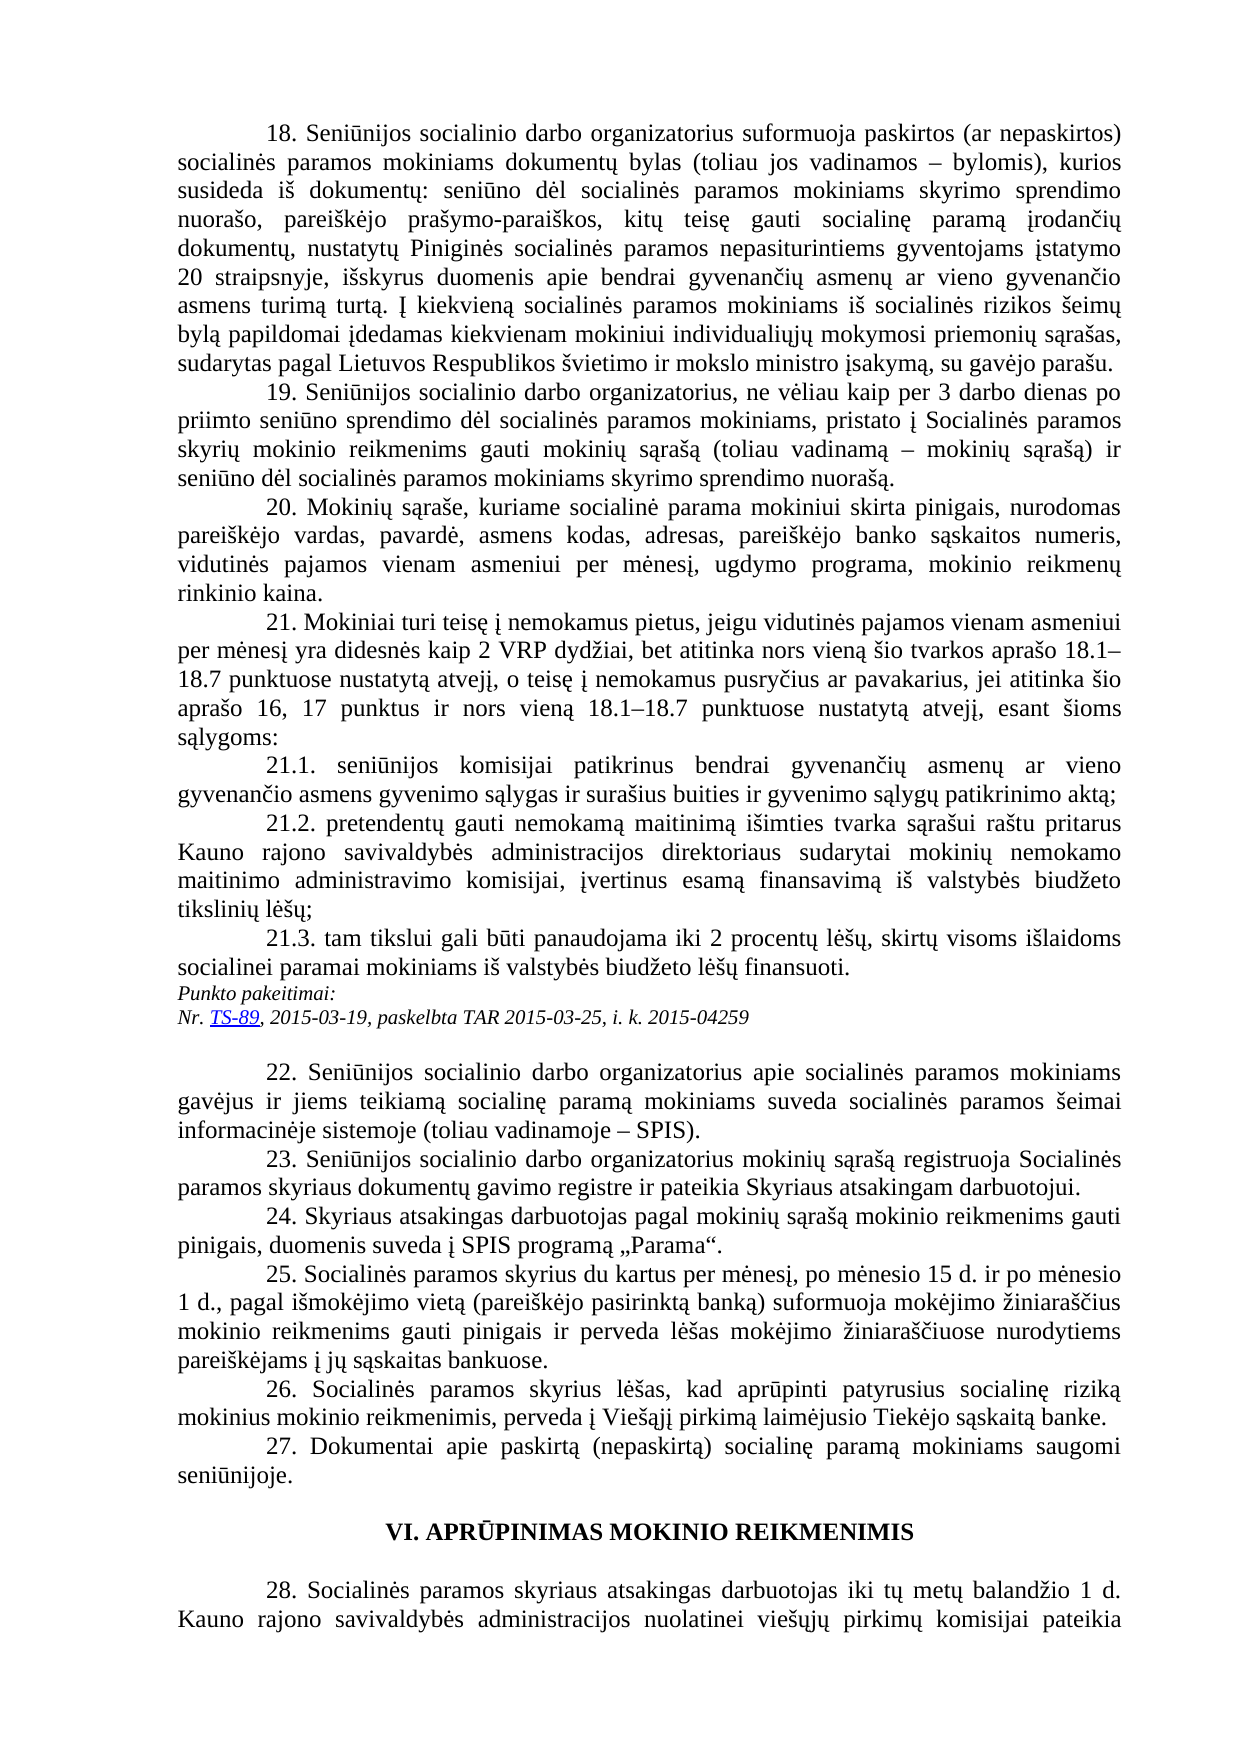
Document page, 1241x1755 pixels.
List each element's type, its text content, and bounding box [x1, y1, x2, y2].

text 21.2. pretendentų gauti nemokamą maitinimą išimties tvarka sąrašui raštu pritarus Kauno rajono savivaldybės administracijos direktoriaus sudarytai mokinių nemokamo maitinimo administravimo komisijai, įvertinus esamą finansavimą iš valstybės biudžeto tikslinių lėšų; [177, 808, 1122, 923]
text 18. Seniūnijos socialinio darbo organizatorius suformuoja paskirtos (ar nepaskirtos) socialinės paramos mokiniams dokumentų bylas (toliau jos vadinamos – bylomis), kurios susideda iš dokumentų: seniūno dėl socialinės paramos mokiniams skyrimo sprendimo nuorašo, pareiškėjo prašymo-paraiškos, kitų teisę gauti socialinę paramą įrodančių dokumentų, nustatytų Piniginės socialinės paramos nepasiturintiems gyventojams įstatymo 20 straipsnyje, išskyrus duomenis apie bendrai gyvenančių asmenų ar vieno gyvenančio asmens turimą turtą. Į kiekvieną socialinės paramos mokiniams iš socialinės rizikos šeimų bylą papildomai įdedamas kiekvienam mokiniui individualiųjų mokymosi priemonių sąrašas, sudarytas pagal Lietuvos Respublikos švietimo ir mokslo ministro įsakymą, su gavėjo parašu. [177, 118, 1122, 377]
text 22. Seniūnijos socialinio darbo organizatorius apie socialinės paramos mokiniams gavėjus ir jiems teikiamą socialinę paramą mokiniams suveda socialinės paramos šeimai informacinėje sistemoje (toliau vadinamoje – SPIS). [177, 1057, 1122, 1144]
text 26. Socialinės paramos skyrius lėšas, kad aprūpinti patyrusius socialinę riziką mokinius mokinio reikmenimis, perveda į Viešąjį pirkimą laimėjusio Tiekėjo sąskaitą banke. [177, 1374, 1122, 1431]
text Punkto pakeitimai: [177, 981, 1122, 1005]
text 20. Mokinių sąraše, kuriame socialinė parama mokiniui skirta pinigais, nurodomas pareiškėjo vardas, pavardė, asmens kodas, adresas, pareiškėjo banko sąskaitos numeris, vidutinės pajamos vienam asmeniui per mėnesį, ugdymo programa, mokinio reikmenų rinkinio kaina. [177, 492, 1122, 607]
text 21. Mokiniai turi teisę į nemokamus pietus, jeigu vidutinės pajamos vienam asmeniui per mėnesį yra didesnės kaip 2 VRP dydžiai, bet atitinka nors vieną šio tvarkos aprašo 18.1–18.7 punktuose nustatytą atvejį, o teisę į nemokamus pusryčius ar pavakarius, jei atitinka šio aprašo 16, 17 punktus ir nors vieną 18.1–18.7 punktuose nustatytą atvejį, esant šioms sąlygoms: [177, 607, 1122, 751]
text 23. Seniūnijos socialinio darbo organizatorius mokinių sąrašą registruoja Socialinės paramos skyriaus dokumentų gavimo registre ir pateikia Skyriaus atsakingam darbuotojui. [177, 1144, 1122, 1201]
text 25. Socialinės paramos skyrius du kartus per mėnesį, po mėnesio 15 d. ir po mėnesio 1 d., pagal išmokėjimo vietą (pareiškėjo pasirinktą banką) suformuoja mokėjimo žiniaraščius mokinio reikmenims gauti pinigais ir perveda lėšas mokėjimo žiniaraščiuose nurodytiems pareiškėjams į jų sąskaitas bankuose. [177, 1259, 1122, 1374]
text 27. Dokumentai apie paskirtą (nepaskirtą) socialinę paramą mokiniams saugomi seniūnijoje. [177, 1431, 1122, 1489]
text 19. Seniūnijos socialinio darbo organizatorius, ne vėliau kaip per 3 darbo dienas po priimto seniūno sprendimo dėl socialinės paramos mokiniams, pristato į Socialinės paramos skyrių mokinio reikmenims gauti mokinių sąrašą (toliau vadinamą – mokinių sąrašą) ir seniūno dėl socialinės paramos mokiniams skyrimo sprendimo nuorašą. [177, 377, 1122, 492]
text 21.3. tam tikslui gali būti panaudojama iki 2 procentų lėšų, skirtų visoms išlaidoms socialinei paramai mokiniams iš valstybės biudžeto lėšų finansuoti. [177, 923, 1122, 981]
text VI. APRŪPINIMAS MOKINIO REIKMENIMIS [177, 1517, 1122, 1546]
text 28. Socialinės paramos skyriaus atsakingas darbuotojas iki tų metų balandžio 1 d. Kauno rajono savivaldybės administracijos nuolatinei viešųjų pirkimų komisijai pateikia [177, 1575, 1122, 1632]
text 21.1. seniūnijos komisijai patikrinus bendrai gyvenančių asmenų ar vieno gyvenančio asmens gyvenimo sąlygas ir surašius buities ir gyvenimo sąlygų patikrinimo aktą; [177, 751, 1122, 808]
text 24. Skyriaus atsakingas darbuotojas pagal mokinių sąrašą mokinio reikmenims gauti pinigais, duomenis suveda į SPIS programą „Parama“. [177, 1201, 1122, 1259]
text Nr. TS-89, 2015-03-19, paskelbta TAR 2015-03-25, i. k. 2015-04259 [177, 1005, 1122, 1029]
